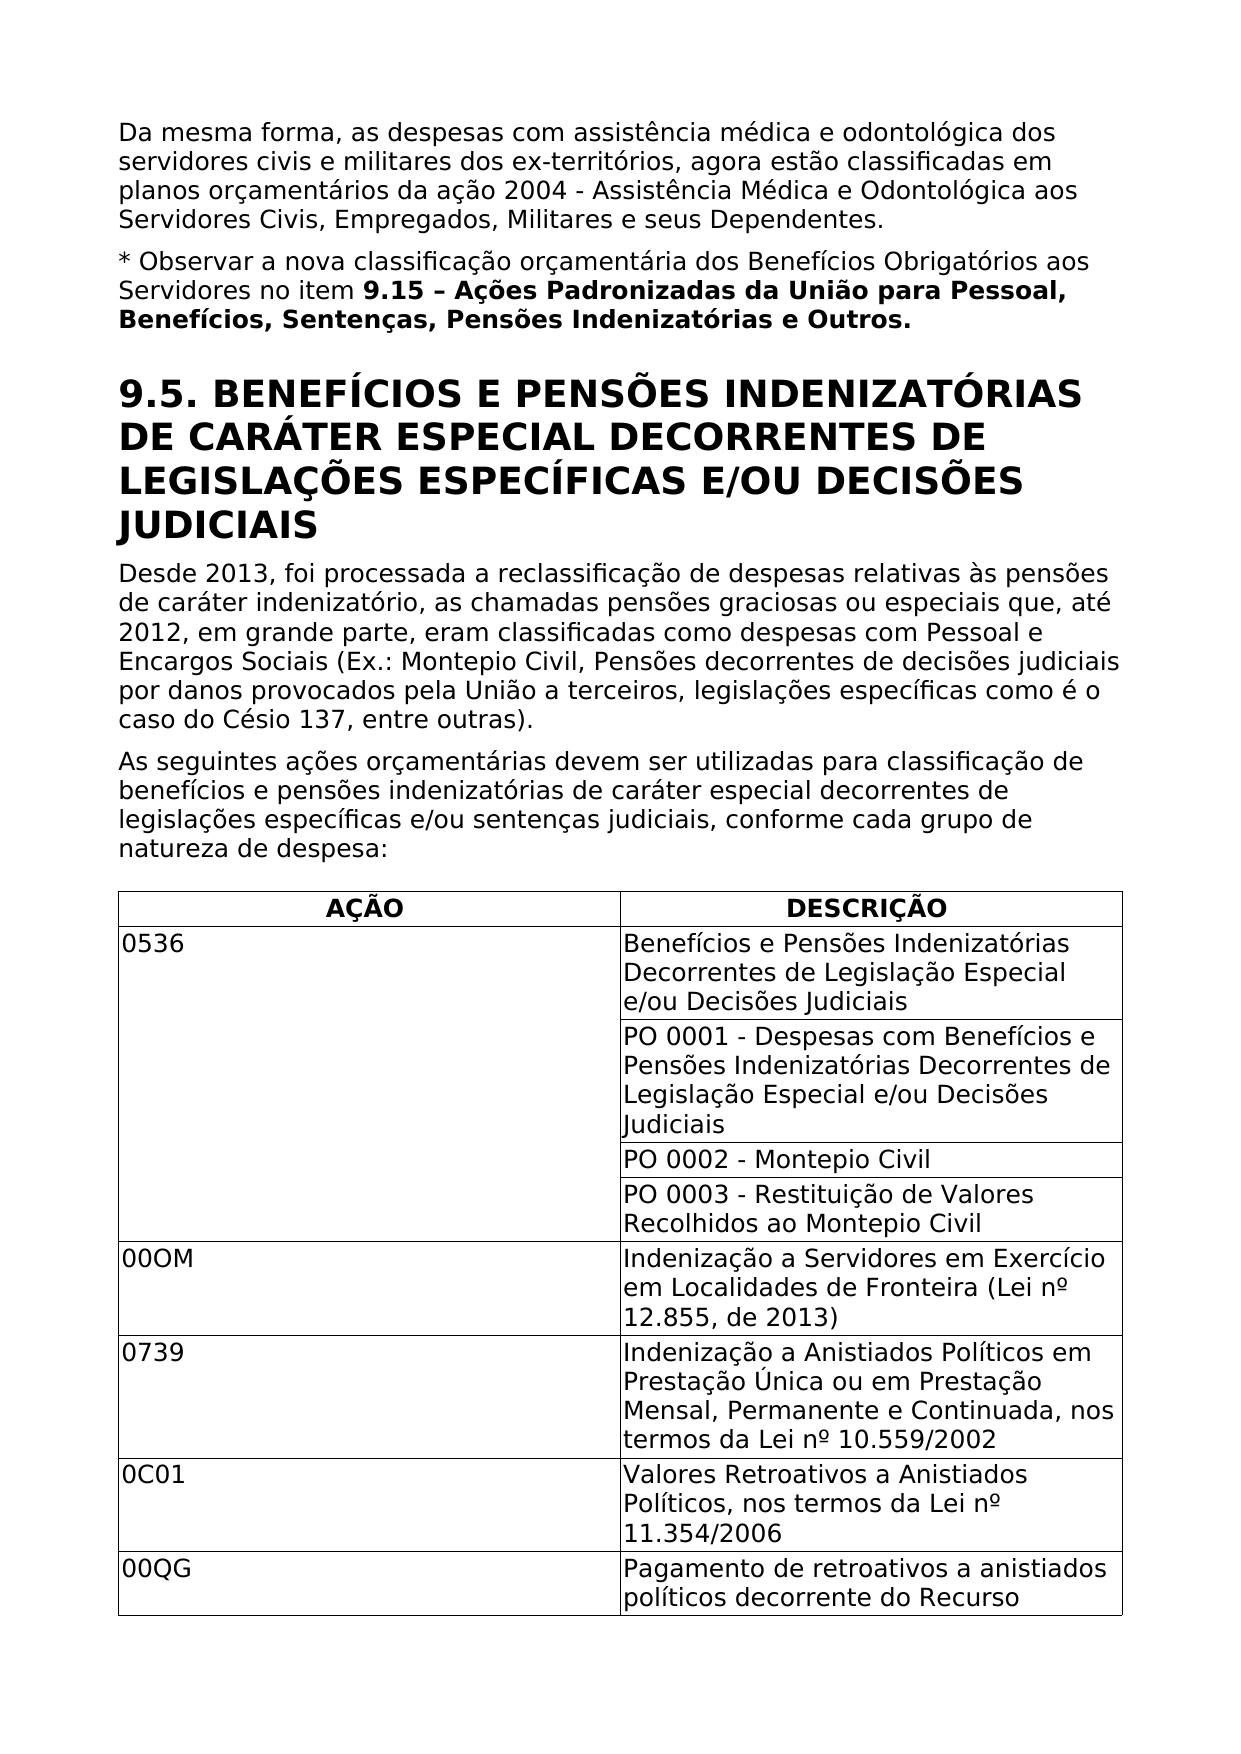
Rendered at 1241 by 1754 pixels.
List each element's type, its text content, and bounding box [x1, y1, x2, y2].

table_header AÇÃO [119, 892, 620, 926]
table_cell Indenização a Anistiados Políticos em Prestação Única ou em Prestação Mensal, Permanente e Continuada, nos termos da Lei nº 10.559/2002 [621, 1336, 1122, 1457]
text Desde 2013, foi processada a reclassificação de despesas relativas às pensões de caráter indenizatório, as chamadas pensões graciosas ou especiais que, até 2012, em grande parte, eram classificadas como despesas com Pessoal e Encargos Sociais (Ex.: Montepio Civil, Pensões decorrentes de decisões judiciais por danos provocados pela União a terceiros, legislações específicas como é o caso do Césio 137, entre outras). [118, 559, 1122, 734]
text * Observar a nova classificação orçamentária dos Benefícios Obrigatórios aos Servidores no item 9.15 – Ações Padronizadas da União para Pessoal, Benefícios, Sentenças, Pensões Indenizatórias e Outros. [118, 247, 1122, 335]
table_cell PO 0001 - Despesas com Benefícios e Pensões Indenizatórias Decorrentes de Legislação Especial e/ou Decisões Judiciais [621, 1020, 1122, 1142]
table_cell PO 0002 - Montepio Civil [621, 1143, 1122, 1177]
text Da mesma forma, as despesas com assistência médica e odontológica dos servidores civis e militares dos ex-territórios, agora estão classificadas em planos orçamentários da ação 2004 - Assistência Médica e Odontológica aos Servidores Civis, Empregados, Militares e seus Dependentes. [118, 118, 1122, 235]
table_cell Pagamento de retroativos a anistiados políticos decorrente do Recurso [621, 1552, 1122, 1615]
table_cell 00QG [119, 1552, 620, 1615]
table_header DESCRIÇÃO [621, 892, 1122, 926]
text As seguintes ações orçamentárias devem ser utilizadas para classificação de benefícios e pensões indenizatórias de caráter especial decorrentes de legislações específicas e/ou sentenças judiciais, conforme cada grupo de natureza de despesa: [118, 747, 1122, 863]
table_cell 0739 [119, 1336, 620, 1457]
subtitle 9.5. BENEFÍCIOS E PENSÕES INDENIZATÓRIAS DE CARÁTER ESPECIAL DECORRENTES DE LEGISLAÇÕES ESPECÍFICAS E/OU DECISÕES JUDICIAIS [118, 372, 1122, 547]
table_cell Benefícios e Pensões Indenizatórias Decorrentes de Legislação Especial e/ou Decisões Judiciais [621, 927, 1122, 1019]
table_cell PO 0003 - Restituição de Valores Recolhidos ao Montepio Civil [621, 1178, 1122, 1241]
table_cell 0536 [119, 927, 620, 1241]
table_cell Valores Retroativos a Anistiados Políticos, nos termos da Lei nº 11.354/2006 [621, 1459, 1122, 1551]
table_cell 0C01 [119, 1459, 620, 1551]
table_cell Indenização a Servidores em Exercício em Localidades de Fronteira (Lei nº 12.855, de 2013) [621, 1242, 1122, 1335]
table_cell 00OM [119, 1242, 620, 1335]
